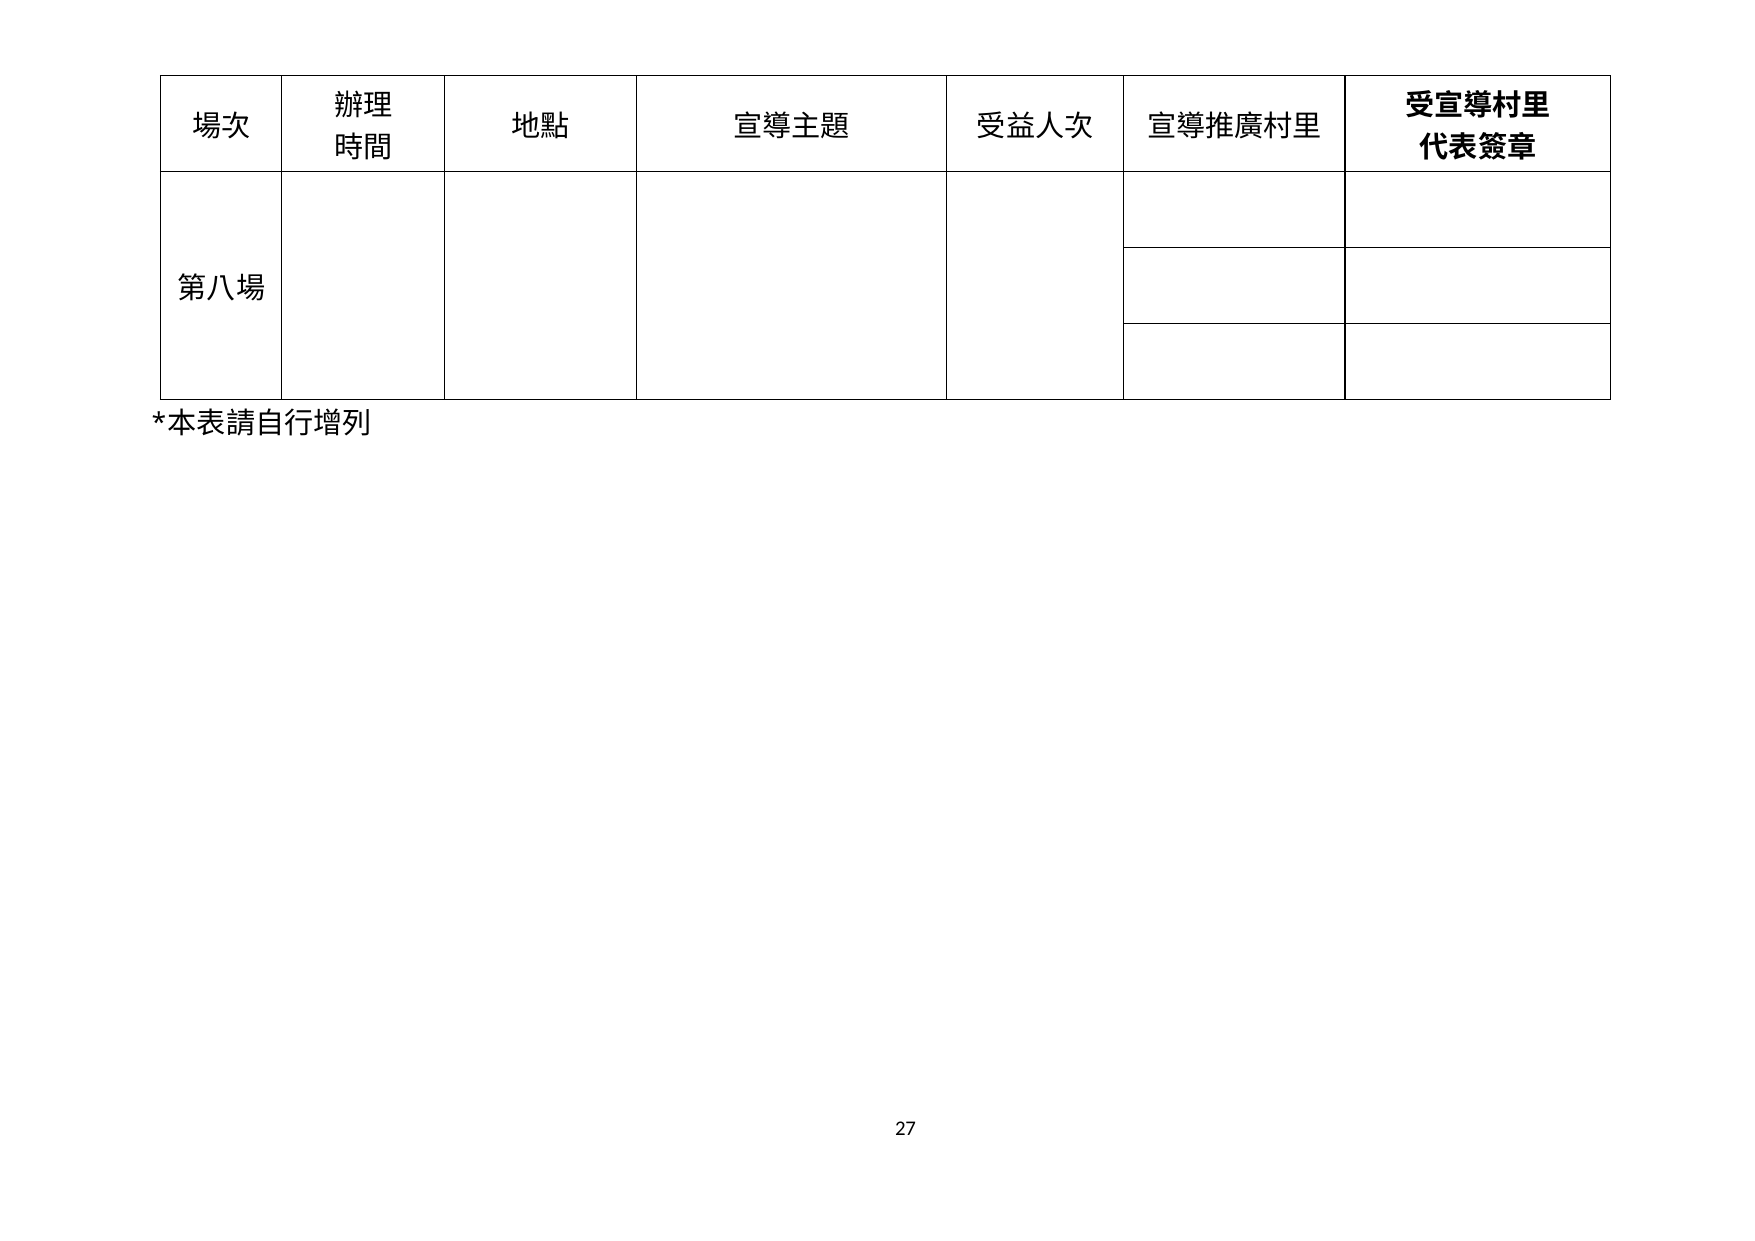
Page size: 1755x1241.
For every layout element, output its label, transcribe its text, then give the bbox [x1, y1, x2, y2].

table_header 地點 [445, 76, 636, 171]
table_header 場次 [161, 76, 281, 171]
table_header 宣導主題 [637, 76, 946, 171]
table_header 辦理 時間 [282, 76, 444, 171]
table_cell [1124, 248, 1344, 323]
table_cell [1346, 172, 1610, 247]
table_header 受宣導村里 代表簽章 [1346, 76, 1610, 171]
table_cell [1346, 324, 1610, 399]
text *本表請自行增列 [150, 400, 1687, 442]
table_cell [282, 172, 444, 399]
table_cell [445, 172, 636, 399]
table_header 受益人次 [947, 76, 1123, 171]
table_cell [1124, 324, 1344, 399]
table_cell [637, 172, 946, 399]
table_cell [1124, 172, 1344, 247]
table_header 宣導推廣村里 [1124, 76, 1344, 171]
table_cell 第八場 [161, 172, 281, 399]
table_cell [1346, 248, 1610, 323]
table_cell [947, 172, 1123, 399]
